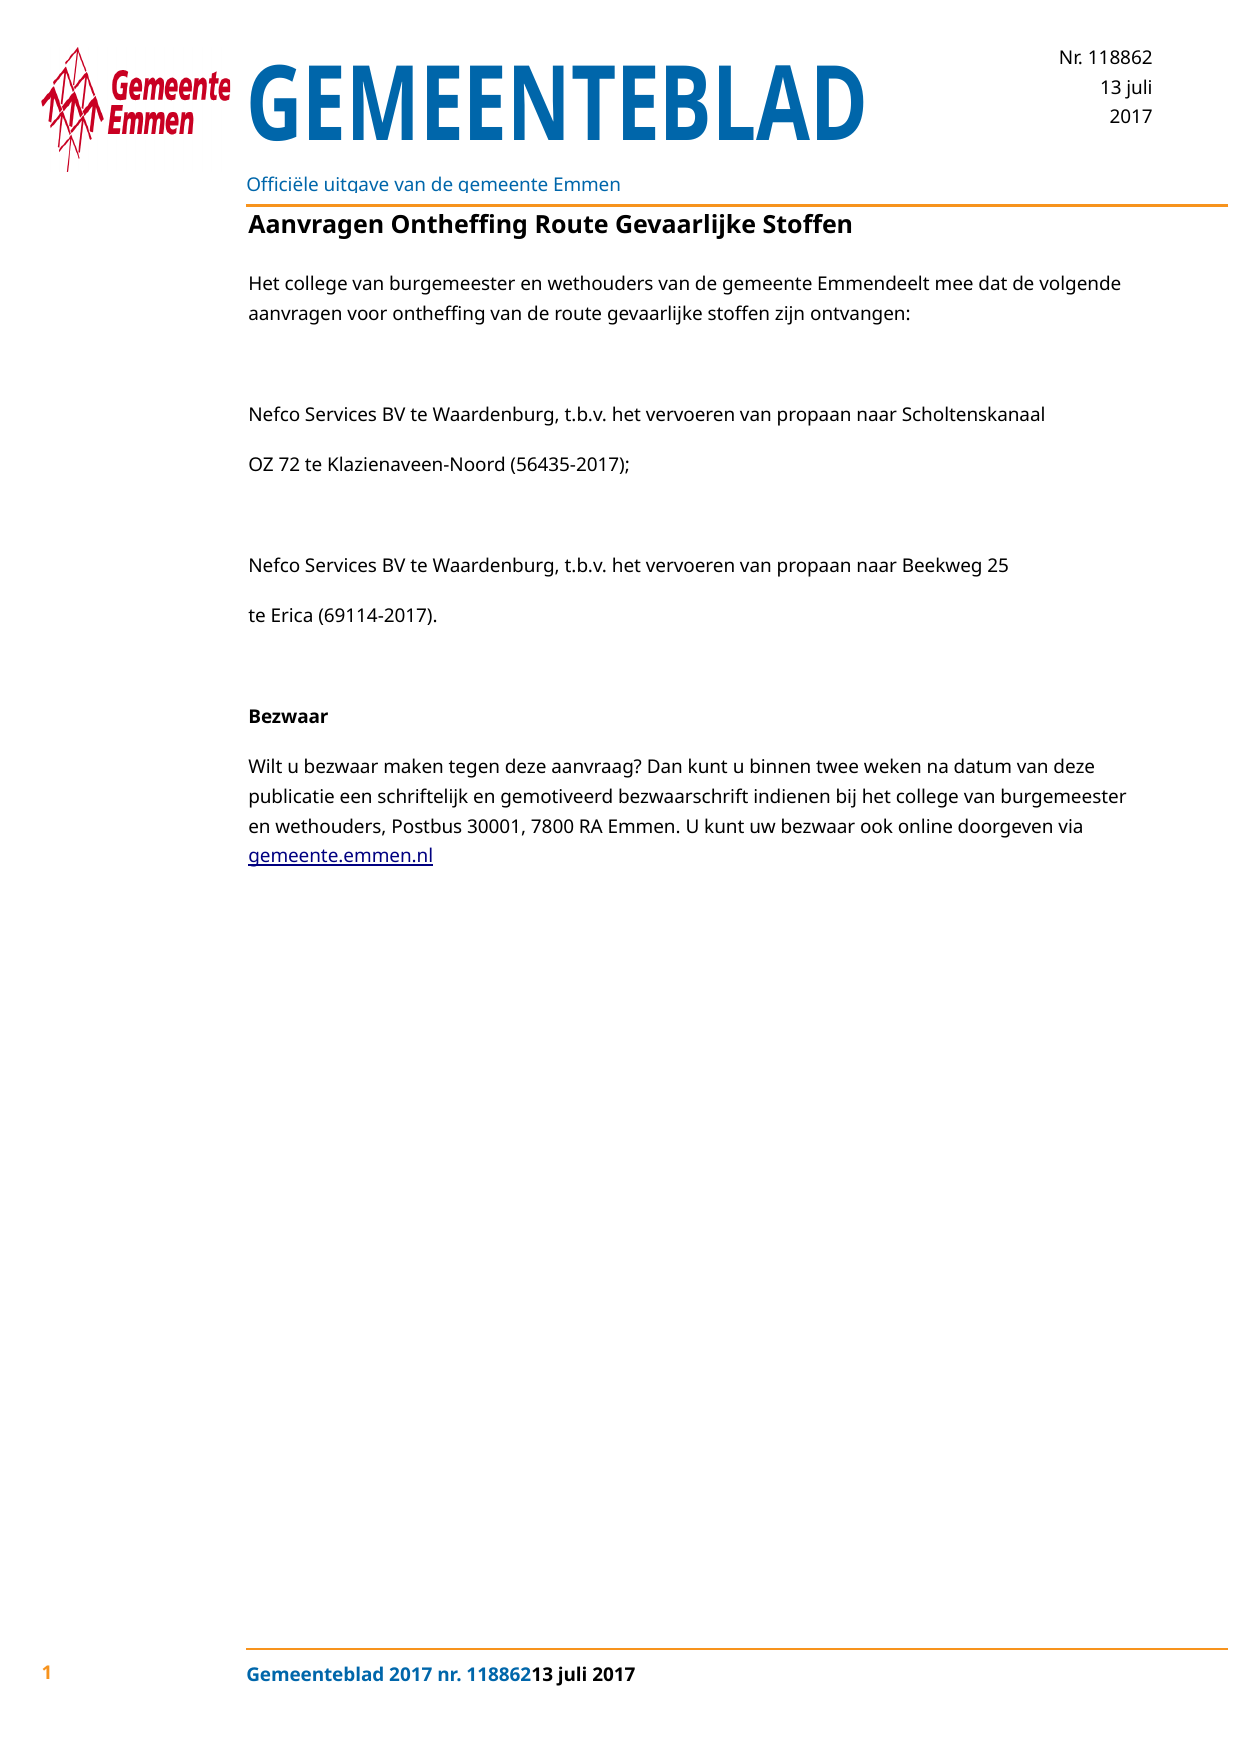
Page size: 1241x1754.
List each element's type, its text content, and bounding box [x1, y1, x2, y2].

text te Erica (69114-2017). [248, 602, 1152, 628]
picture [41, 47, 231, 172]
text Aanvragen Ontheffing Route Gevaarlijke Stoffen [248, 207, 1152, 241]
text OZ 72 te Klazienaveen-Noord (56435-2017); [248, 451, 1152, 477]
text Het college van burgemeester en wethouders van de gemeente Emmendeelt mee dat de volgende aanvragen voor ontheffing van de route gevaarlijke stoffen zijn ontvangen: [248, 270, 1152, 326]
text Bezwaar [248, 703, 1152, 729]
text Wilt u bezwaar maken tegen deze aanvraag? Dan kunt u binnen twee weken na datum van deze publicatie een schriftelijk en gemotiveerd bezwaarschrift indienen bij het college van burgemeester en wethouders, Postbus 30001, 7800 RA Emmen. U kunt uw bezwaar ook online doorgeven via gemeente.emmen.nl [248, 754, 1152, 868]
text Nefco Services BV te Waardenburg, t.b.v. het vervoeren van propaan naar Scholtenskanaal [248, 401, 1152, 426]
text Nefco Services BV te Waardenburg, t.b.v. het vervoeren van propaan naar Beekweg 25 [248, 552, 1152, 578]
